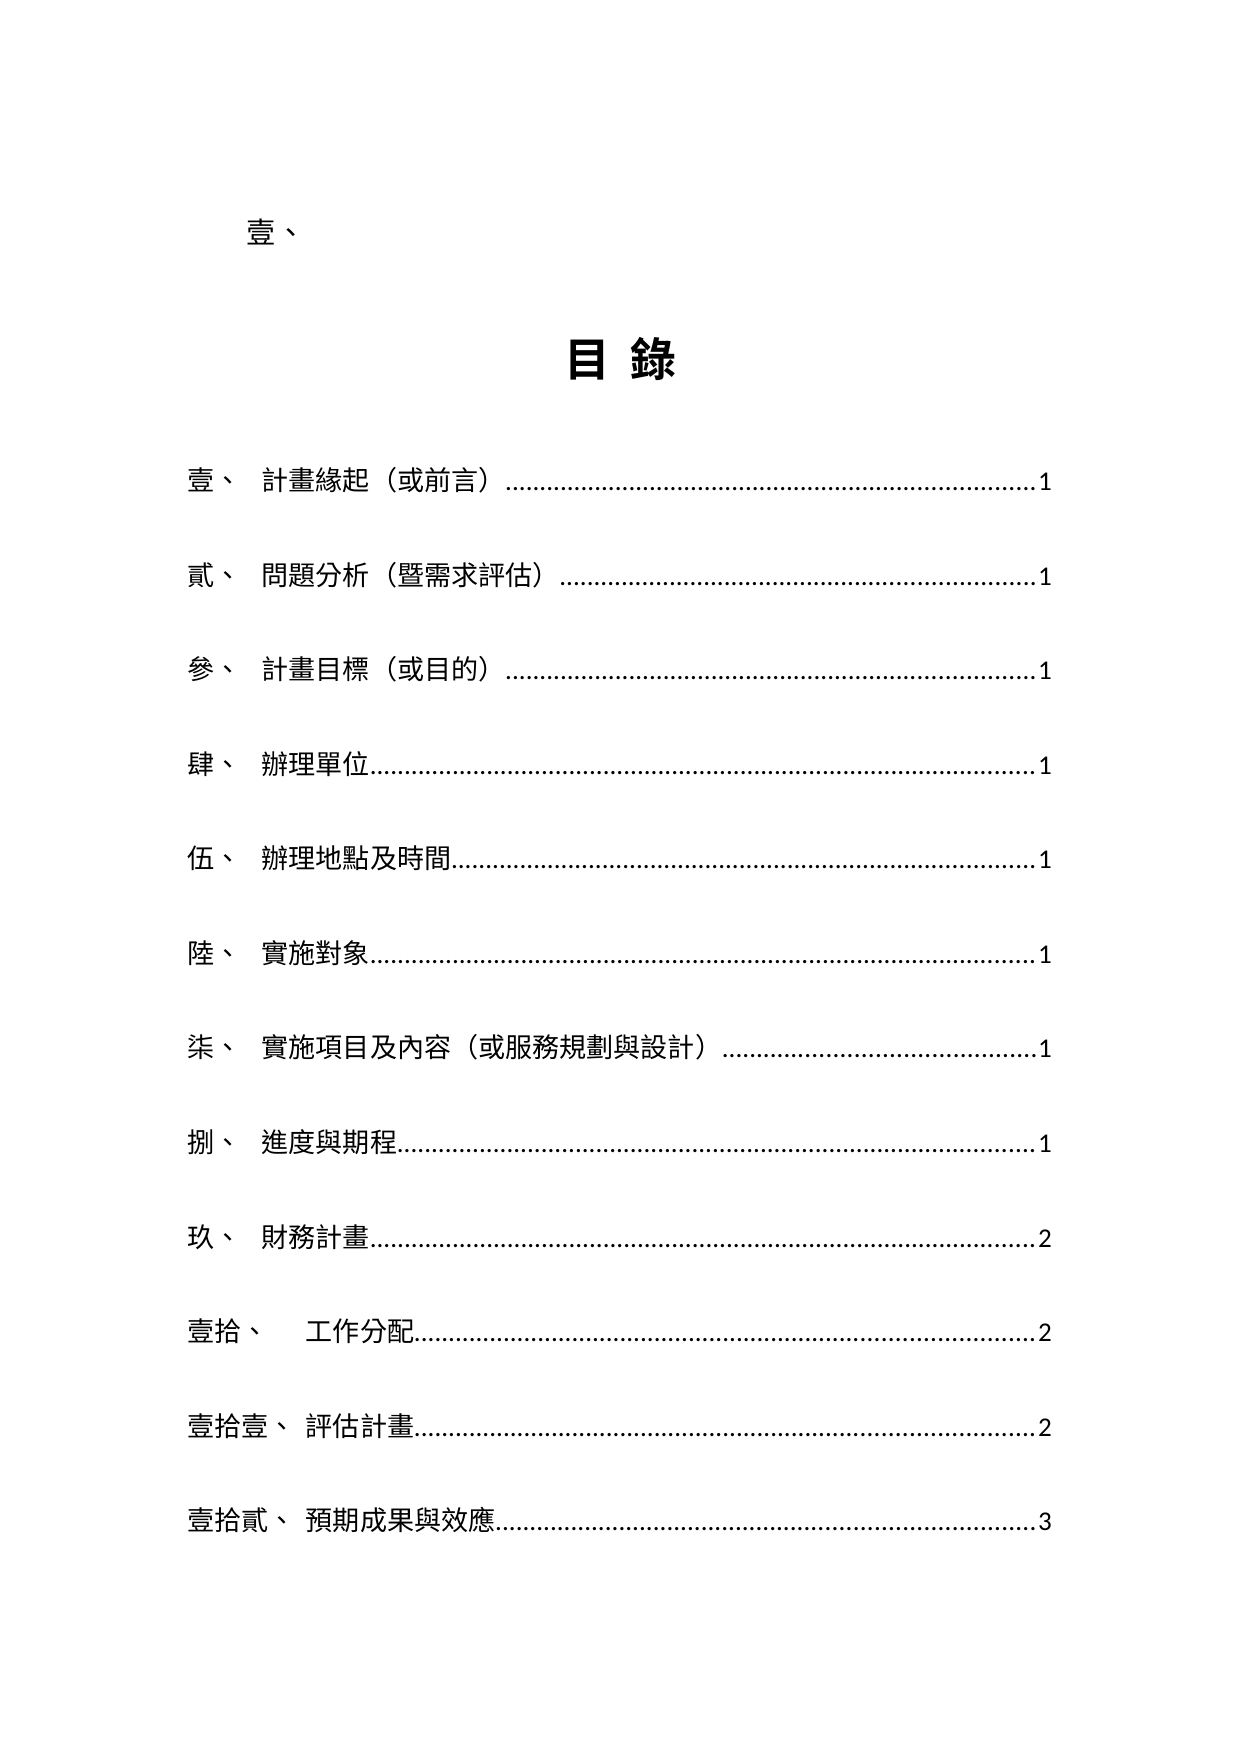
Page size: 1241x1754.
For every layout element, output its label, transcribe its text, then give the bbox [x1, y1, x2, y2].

text 玖、 財務計畫 2 [187, 1191, 1053, 1266]
text 壹拾壹、 評估計畫 2 [187, 1381, 1053, 1456]
text 壹拾、 工作分配 2 [187, 1286, 1053, 1361]
text 貳、 問題分析（暨需求評估） 1 [187, 529, 1053, 604]
text 伍、 辦理地點及時間 1 [187, 813, 1053, 888]
text 陸、 實施對象 1 [187, 908, 1053, 983]
subtitle 目 錄 [187, 312, 1053, 387]
text 壹、 計畫緣起（或前言） 1 [187, 435, 1053, 510]
text 肆、 辦理單位 1 [187, 718, 1053, 793]
text 柒、 實施項目及內容（或服務規劃與設計） 1 [187, 1002, 1053, 1077]
text 參、 計畫目標（或目的） 1 [187, 624, 1053, 699]
text 壹拾貳、 預期成果與效應 3 [187, 1475, 1053, 1550]
text 捌、 進度與期程 1 [187, 1097, 1053, 1172]
